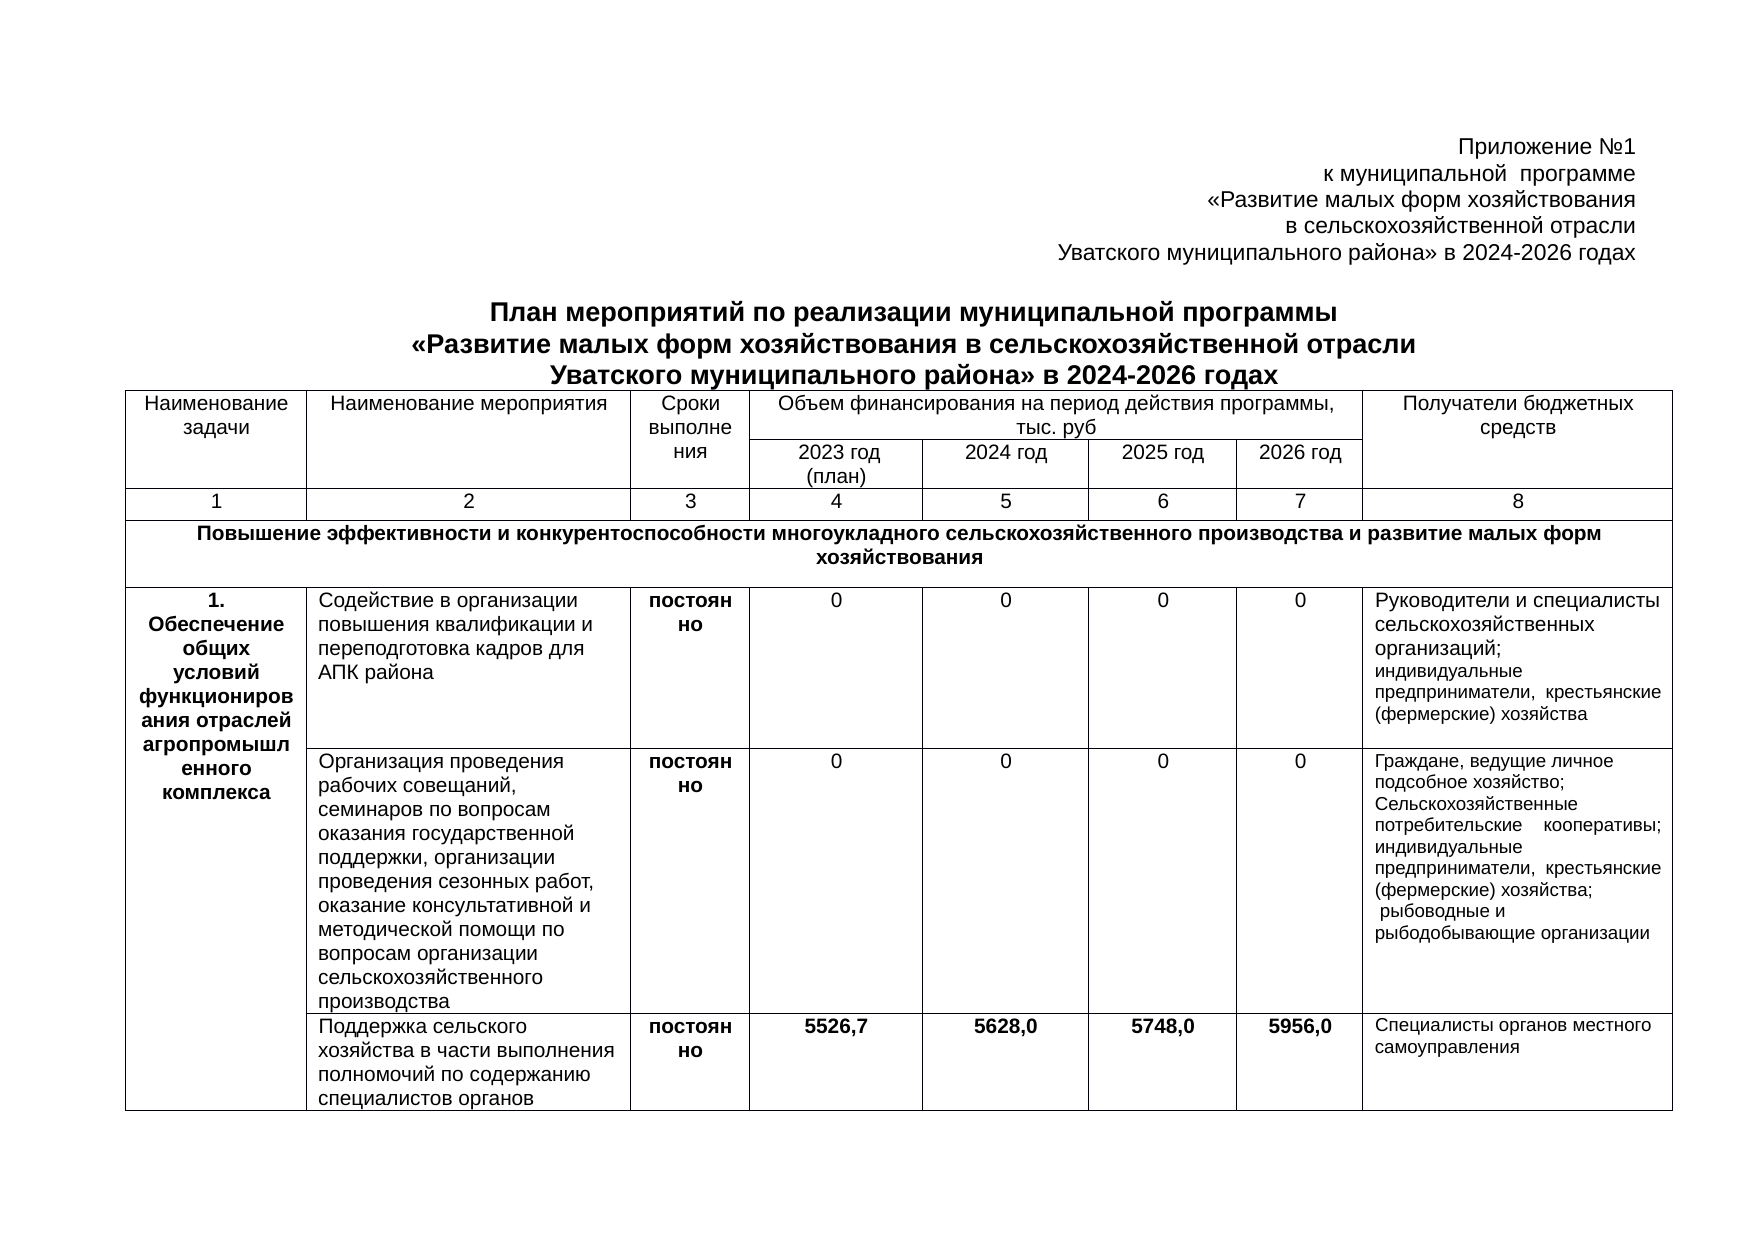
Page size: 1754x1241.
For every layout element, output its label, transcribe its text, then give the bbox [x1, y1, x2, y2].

text в сельскохозяйственной отрасли [118, 212, 1636, 239]
table_cell Поддержка сельского хозяйства в части выполнения полномочий по содержанию специалистов органов [307, 1014, 630, 1110]
table_cell 2 [307, 489, 630, 520]
table_header Наименование мероприятия [307, 391, 630, 488]
table_cell постоянно [631, 749, 749, 1013]
table_cell 0 [1089, 749, 1236, 1013]
table_cell 2026 год [1237, 440, 1362, 488]
table_cell 0 [1089, 588, 1236, 748]
table_header Наименование задачи [126, 391, 306, 488]
table_cell 8 [1363, 489, 1672, 520]
table_cell 1. Обеспечение общих условий функционирования отраслей агропромышленного комплекса [126, 588, 306, 1110]
table_cell 3 [631, 489, 749, 520]
text «Развитие малых форм хозяйствования в сельскохозяйственной отрасли [118, 328, 1636, 359]
table_cell 0 [923, 749, 1088, 1013]
text Уватского муниципального района» в 2024-2026 годах [118, 359, 1636, 390]
table_cell 5628,0 [923, 1014, 1088, 1110]
text План мероприятий по реализации муниципальной программы [118, 296, 1636, 328]
table_header Сроки выполнения [631, 391, 749, 488]
table_cell постоянно [631, 588, 749, 748]
text «Развитие малых форм хозяйствования [118, 186, 1636, 212]
table_cell 0 [750, 588, 922, 748]
table_cell 5956,0 [1237, 1014, 1362, 1110]
table_header Получатели бюджетных средств [1363, 391, 1672, 488]
table_cell Содействие в организации повышения квалификации и переподготовка кадров для АПК района [307, 588, 630, 748]
table_cell Повышение эффективности и конкурентоспособности многоукладного сельскохозяйственного производства и развитие малых форм хозяйствования [126, 521, 1672, 587]
text к муниципальной программе [118, 160, 1636, 186]
table_cell Специалисты органов местного самоуправления [1363, 1014, 1672, 1110]
table_cell 6 [1089, 489, 1236, 520]
table_cell 4 [750, 489, 922, 520]
table_cell Граждане, ведущие личное подсобное хозяйство; Сельскохозяйственные потребительские кооперативы; индивидуальные предприниматели, крестьянские (фермерские) хозяйства; рыбоводные и рыбодобывающие организации [1363, 749, 1672, 1013]
table_cell 5526,7 [750, 1014, 922, 1110]
table_cell Руководители и специалисты сельскохозяйственных организаций; индивидуальные предприниматели, крестьянские (фермерские) хозяйства [1363, 588, 1672, 748]
table_header Объем финансирования на период действия программы, тыс. руб [750, 391, 1362, 439]
table_cell 0 [750, 749, 922, 1013]
table_cell 0 [1237, 749, 1362, 1013]
table_cell 0 [1237, 588, 1362, 748]
table_cell 2023 год (план) [750, 440, 922, 488]
table_cell 0 [923, 588, 1088, 748]
text Приложение №1 [118, 133, 1636, 160]
text Уватского муниципального района» в 2024-2026 годах [118, 239, 1636, 265]
table_cell 5 [923, 489, 1088, 520]
table_cell Организация проведения рабочих совещаний, семинаров по вопросам оказания государственной поддержки, организации проведения сезонных работ, оказание консультативной и методической помощи по вопросам организации сельскохозяйственного производства [307, 749, 630, 1013]
table_cell 1 [126, 489, 306, 520]
table_cell 5748,0 [1089, 1014, 1236, 1110]
table_cell 7 [1237, 489, 1362, 520]
table_cell постоянно [631, 1014, 749, 1110]
table_cell 2025 год [1089, 440, 1236, 488]
table_cell 2024 год [923, 440, 1088, 488]
